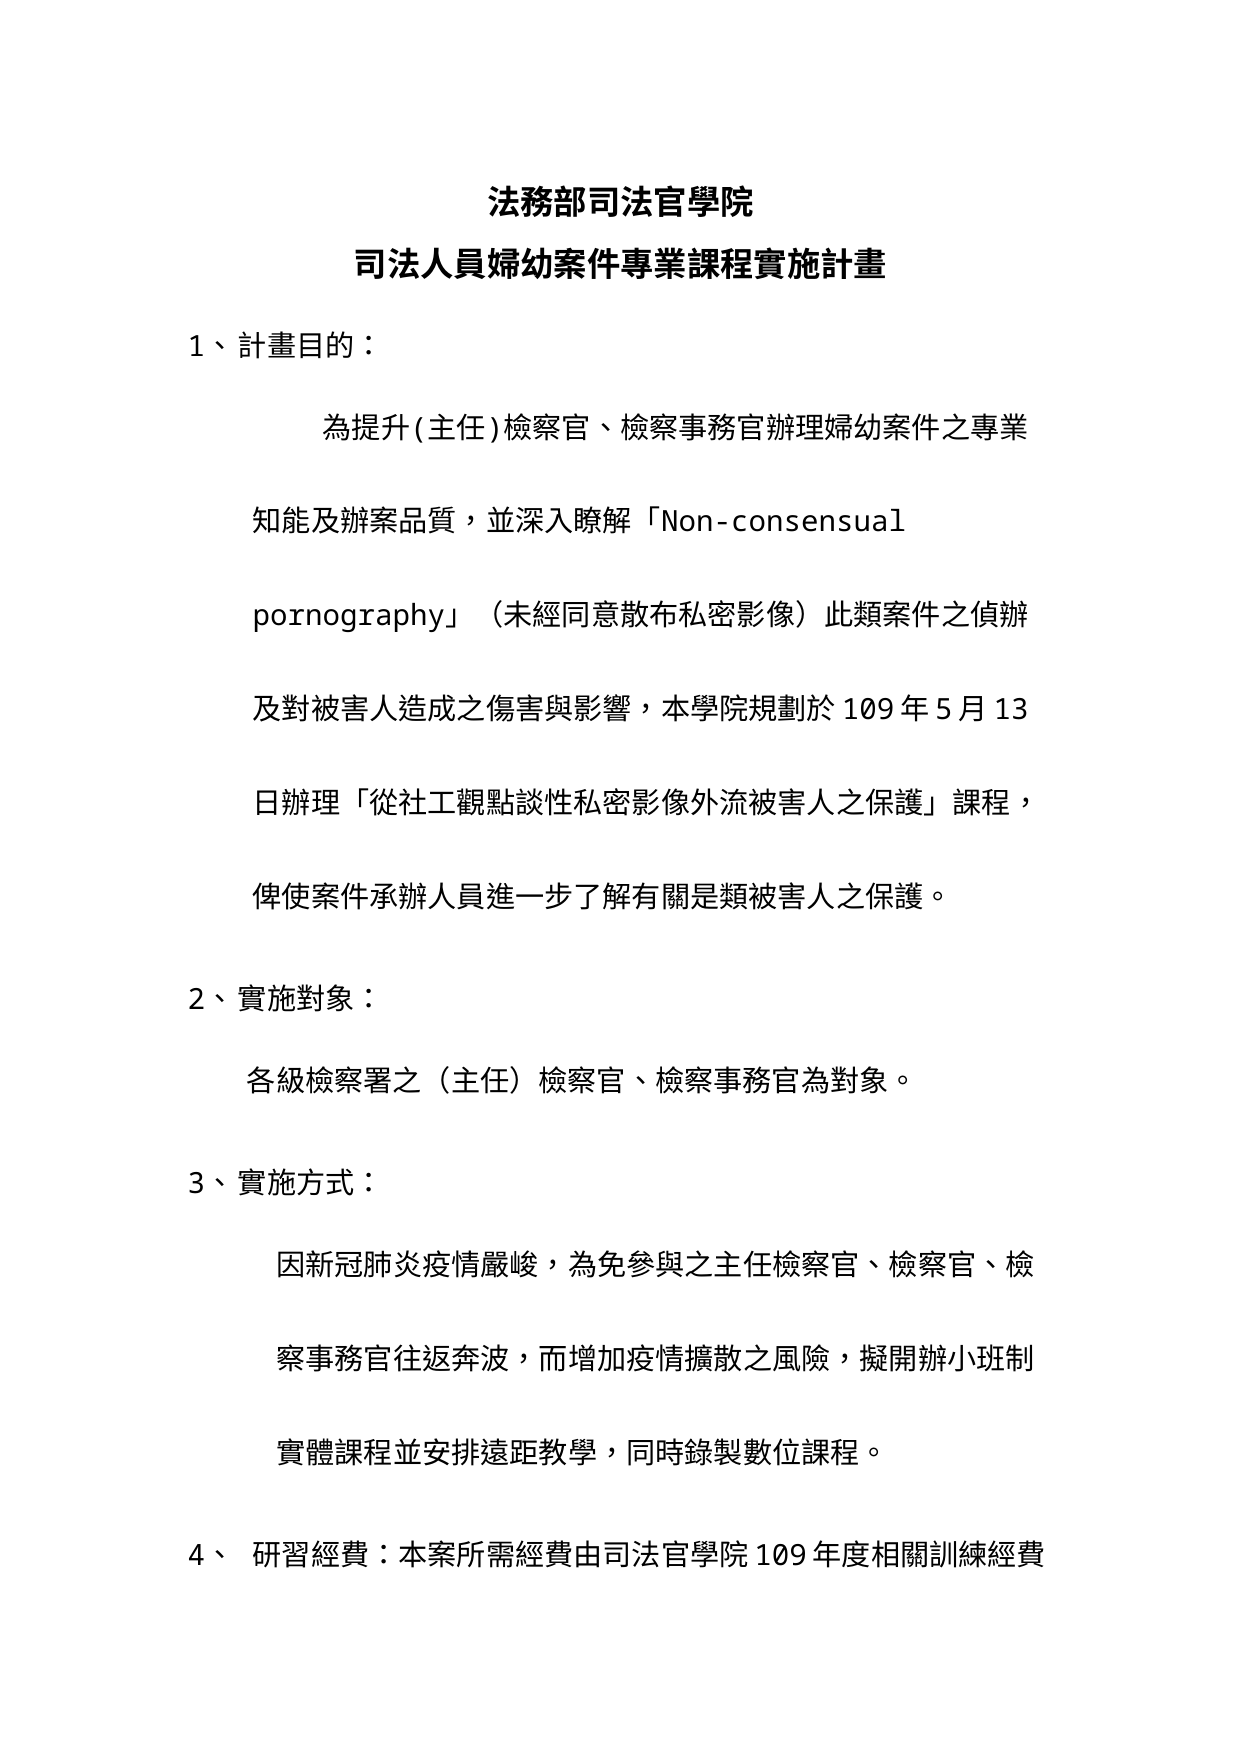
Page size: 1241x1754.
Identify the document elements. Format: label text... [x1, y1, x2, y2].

text 各級檢察署之（主任）檢察官、檢察事務官為對象。 [247, 1037, 1053, 1099]
text 為提升(主任)檢察官、檢察事務官辦理婦幼案件之專業知能及辦案品質，並深入瞭解「Non-consensual pornography」（未經同意散布私密影像）此類案件之偵辦及對被害人造成之傷害與影響，本學院規劃於109年5月13日辦理「從社工觀點談性私密影像外流被害人之保護」課程，俾使案件承辦人員進一步了解有關是類被害人之保護。 [252, 384, 1053, 915]
list 實施方式： [187, 1139, 1053, 1202]
text 法務部司法官學院 司法人員婦幼案件專業課程實施計畫 [187, 158, 1053, 283]
list 計畫目的： [187, 302, 1053, 365]
list 研習經費：本案所需經費由司法官學院109年度相關訓練經費 [187, 1511, 1053, 1574]
list 實施對象： [187, 955, 1053, 1018]
text 因新冠肺炎疫情嚴峻，為免參與之主任檢察官、檢察官、檢察事務官往返奔波，而增加疫情擴散之風險，擬開辦小班制實體課程並安排遠距教學，同時錄製數位課程。 [276, 1221, 1053, 1471]
